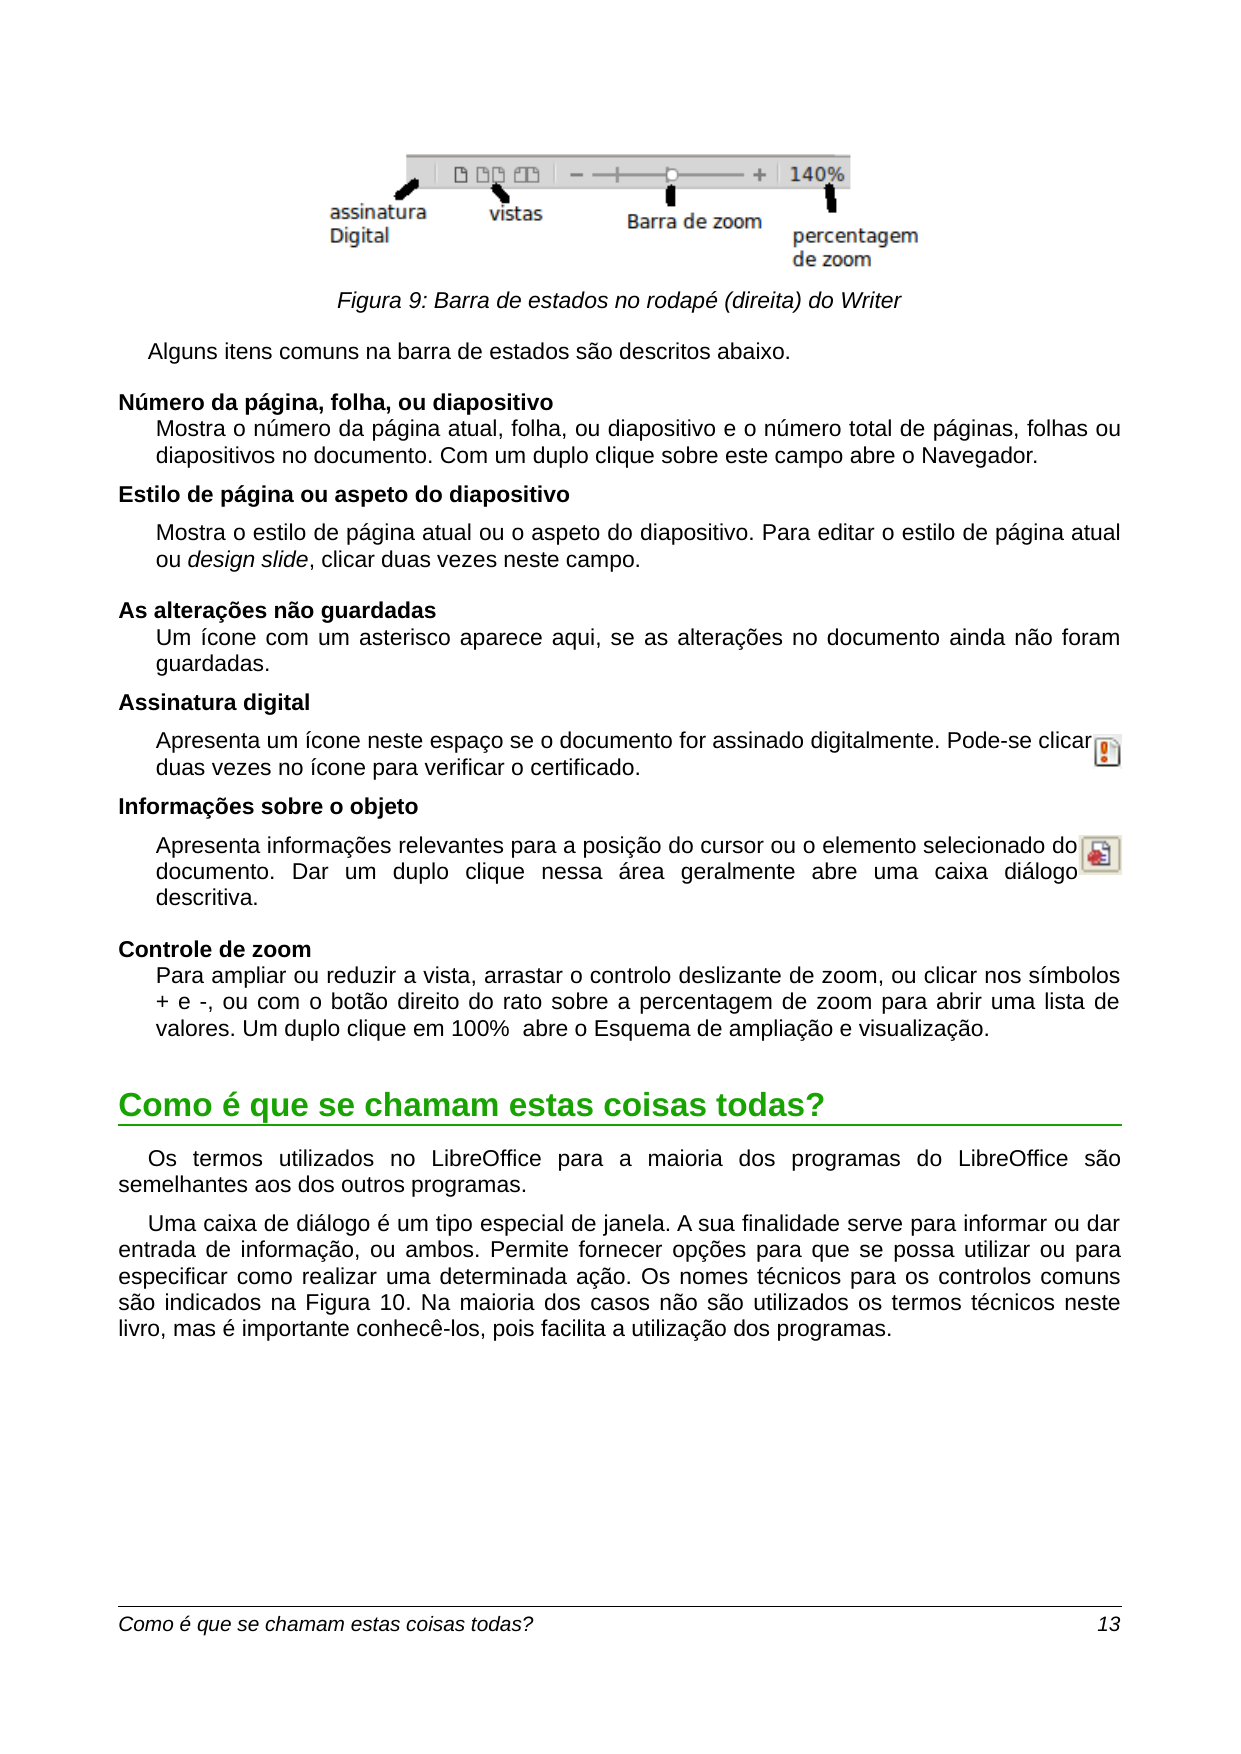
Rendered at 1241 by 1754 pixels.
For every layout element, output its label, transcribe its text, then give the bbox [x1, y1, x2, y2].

text Uma caixa de diálogo é um tipo especial de janela. A sua finalidade serve para informar ou dar entrada de informação, ou ambos. Permite fornecer opções para que se possa utilizar ou para especificar como realizar uma determinada ação. Os nomes técnicos para os controlos comuns são indicados na Figura 10. Na maioria dos casos não são utilizados os termos técnicos neste livro, mas é importante conhecê-los, pois facilita a utilização dos programas. [118, 1210, 1122, 1342]
picture [308, 142, 932, 287]
text Informações sobre o objeto [118, 793, 1122, 819]
text Assinatura digital [118, 689, 1122, 715]
text Número da página, folha, ou diapositivo [118, 389, 1122, 415]
text Para ampliar ou reduzir a vista, arrastar o controlo deslizante de zoom, ou clicar nos símbolos + e -, ou com o botão direito do rato sobre a percentagem de zoom para abrir uma lista de valores. Um duplo clique em 100% abre o Esquema de ampliação e visualização. [156, 962, 1122, 1041]
subtitle Como é que se chamam estas coisas todas? [118, 1085, 1122, 1124]
text Mostra o estilo de página atual ou o aspeto do diapositivo. Para editar o estilo de página atual ou design slide, clicar duas vezes neste campo. [156, 519, 1122, 572]
text Controle de zoom [118, 936, 1122, 962]
text Apresenta informações relevantes para a posição do cursor ou o elemento selecionado do documento. Dar um duplo clique nessa área geralmente abre uma caixa diálogo descritiva. [156, 832, 1122, 911]
text Os termos utilizados no LibreOffice para a maioria dos programas do LibreOffice são semelhantes aos dos outros programas. [118, 1145, 1122, 1197]
text Estilo de página ou aspeto do diapositivo [118, 481, 1122, 507]
picture [1093, 734, 1123, 769]
text Figura 9: Barra de estados no rodapé (direita) do Writer [282, 143, 958, 313]
text Um ícone com um asterisco aparece aqui, se as alterações no documento ainda não foram guardadas. [156, 623, 1122, 676]
text Alguns itens comuns na barra de estados são descritos abaixo. [118, 338, 1122, 364]
picture [1078, 835, 1123, 875]
text As alterações não guardadas [118, 597, 1122, 623]
text Mostra o número da página atual, folha, ou diapositivo e o número total de páginas, folhas ou diapositivos no documento. Com um duplo clique sobre este campo abre o Navegador. [156, 415, 1122, 468]
text Apresenta um ícone neste espaço se o documento for assinado digitalmente. Pode-se clicar duas vezes no ícone para verificar o certificado. [156, 727, 1122, 780]
